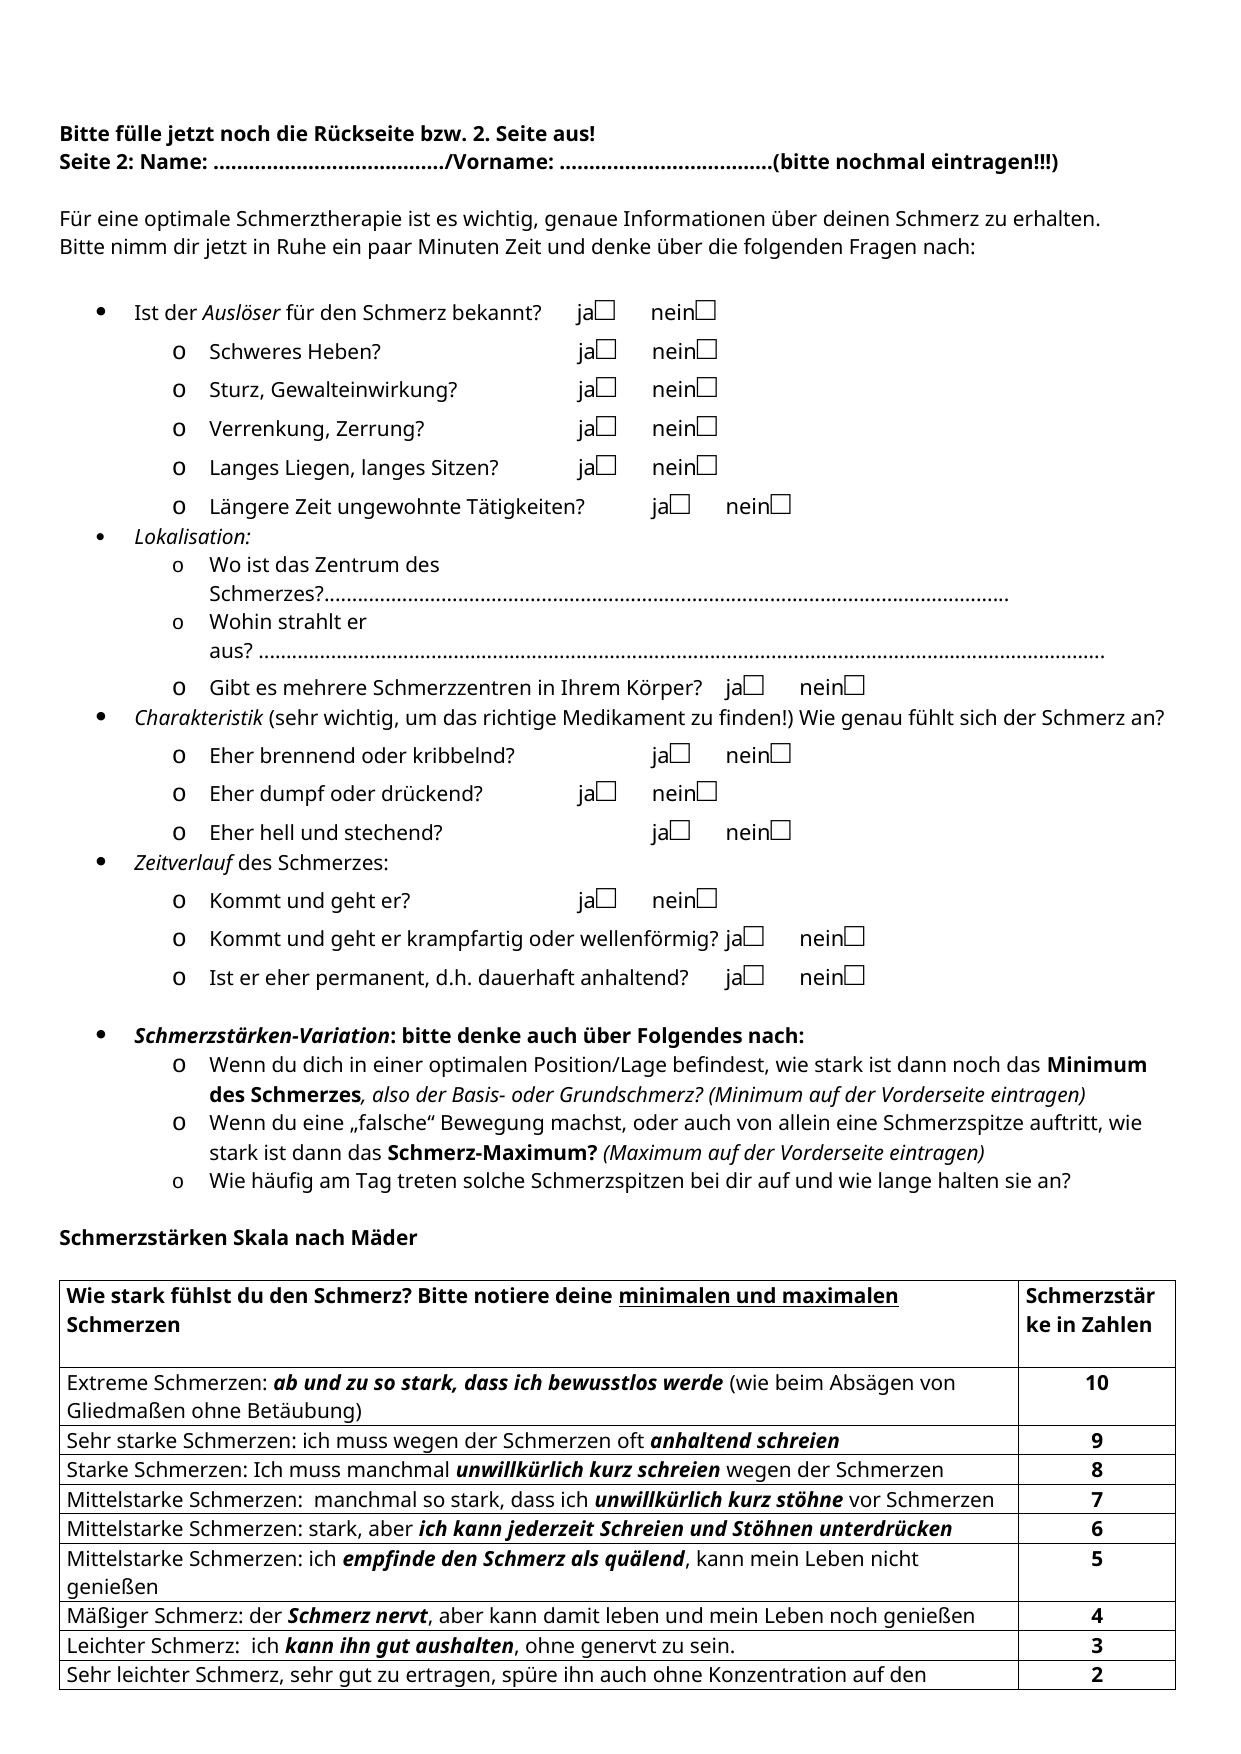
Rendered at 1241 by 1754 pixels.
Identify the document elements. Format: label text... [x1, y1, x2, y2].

list Wenn du eine „falsche“ Bewegung machst, oder auch von allein eine Schmerzspitze auftritt, wie stark ist dann das Schmerz-Maximum? (Maximum auf der Vorderseite eintragen) [172, 1108, 1181, 1167]
text Schmerzstärken Skala nach Mäder [59, 1223, 1181, 1252]
text Für eine optimale Schmerztherapie ist es wichtig, genaue Informationen über deinen Schmerz zu erhalten. [59, 204, 1181, 232]
list Kommt und geht er? ja□ nein□ [172, 877, 1181, 916]
table_cell 9 [1019, 1426, 1175, 1454]
table_cell Sehr starke Schmerzen: ich muss wegen der Schmerzen oft anhaltend schreien [60, 1426, 1018, 1454]
table_cell Mittelstarke Schmerzen: stark, aber ich kann jederzeit Schreien und Stöhnen unterdrücken [60, 1514, 1018, 1543]
table_cell Sehr leichter Schmerz, sehr gut zu ertragen, spüre ihn auch ohne Konzentration auf den [60, 1661, 1018, 1689]
list Langes Liegen, langes Sitzen? ja□ nein□ [172, 444, 1181, 483]
table_header Wie stark fühlst du den Schmerz? Bitte notiere deine minimalen und maximalen Schmerzen [60, 1281, 1018, 1367]
list Ist er eher permanent, d.h. dauerhaft anhaltend? ja□ nein□ [172, 954, 1181, 993]
table_cell Mittelstarke Schmerzen: ich empfinde den Schmerz als quälend, kann mein Leben nicht genießen [60, 1544, 1018, 1601]
list Kommt und geht er krampfartig oder wellenförmig? ja□ nein□ [172, 916, 1181, 954]
table_cell Leichter Schmerz: ich kann ihn gut aushalten, ohne genervt zu sein. [60, 1631, 1018, 1659]
table_cell 3 [1019, 1631, 1175, 1659]
list Wie häufig am Tag treten solche Schmerzspitzen bei dir auf und wie lange halten sie an? [172, 1167, 1181, 1195]
table_cell 6 [1019, 1514, 1175, 1543]
table_cell 4 [1019, 1602, 1175, 1630]
list Charakteristik (sehr wichtig, um das richtige Medikament zu finden!) Wie genau fühlt sich der Schmerz an? [97, 703, 1181, 732]
list Gibt es mehrere Schmerzzentren in Ihrem Körper? ja□ nein□ [172, 664, 1181, 703]
list Zeitverlauf des Schmerzes: [97, 848, 1181, 877]
list Eher hell und stechend? ja□ nein□ [172, 809, 1181, 848]
list Verrenkung, Zerrung? ja□ nein□ [172, 405, 1181, 444]
list Sturz, Gewalteinwirkung? ja□ nein□ [172, 367, 1181, 405]
table_cell Mäßiger Schmerz: der Schmerz nervt, aber kann damit leben und mein Leben noch genießen [60, 1602, 1018, 1630]
table_cell 8 [1019, 1455, 1175, 1484]
text Seite 2: Name: …………………………………/Vorname: ………………………………(bitte nochmal eintragen!!!) [59, 147, 1181, 176]
list Eher brennend oder kribbelnd? ja□ nein□ [172, 732, 1181, 771]
list Schweres Heben? ja□ nein□ [172, 328, 1181, 367]
table_cell 7 [1019, 1485, 1175, 1513]
table_cell Extreme Schmerzen: ab und zu so stark, dass ich bewusstlos werde (wie beim Absägen von Gliedmaßen ohne Betäubung) [60, 1368, 1018, 1425]
table_cell Mittelstarke Schmerzen: manchmal so stark, dass ich unwillkürlich kurz stöhne vor Schmerzen [60, 1485, 1018, 1513]
list Eher dumpf oder drückend? ja□ nein□ [172, 771, 1181, 809]
table_cell 5 [1019, 1544, 1175, 1601]
list Lokalisation: [97, 522, 1181, 550]
table_cell 10 [1019, 1368, 1175, 1425]
list Wenn du dich in einer optimalen Position/Lage befindest, wie stark ist dann noch das Minimum des Schmerzes, also der Basis- oder Grundschmerz? (Minimum auf der Vorderseite eintragen) [172, 1050, 1181, 1108]
list Bitte fülle jetzt noch die Rückseite bzw. 2. Seite aus! [59, 119, 1181, 147]
text Bitte nimm dir jetzt in Ruhe ein paar Minuten Zeit und denke über die folgenden Fragen nach: [59, 232, 1181, 261]
list Wohin strahlt er aus? ........................................................................................................................................................ [172, 607, 1181, 664]
table_cell 2 [1019, 1661, 1175, 1689]
list Längere Zeit ungewohnte Tätigkeiten? ja□ nein□ [172, 483, 1181, 522]
list Wo ist das Zentrum des Schmerzes?........................................................................................................................... [172, 550, 1181, 607]
list Schmerzstärken-Variation: bitte denke auch über Folgendes nach: [97, 1022, 1181, 1050]
table_cell Starke Schmerzen: Ich muss manchmal unwillkürlich kurz schreien wegen der Schmerzen [60, 1455, 1018, 1484]
table_header Schmerzstärke in Zahlen [1019, 1281, 1175, 1367]
list Ist der Auslöser für den Schmerz bekannt? ja□ nein□ [97, 289, 1181, 328]
